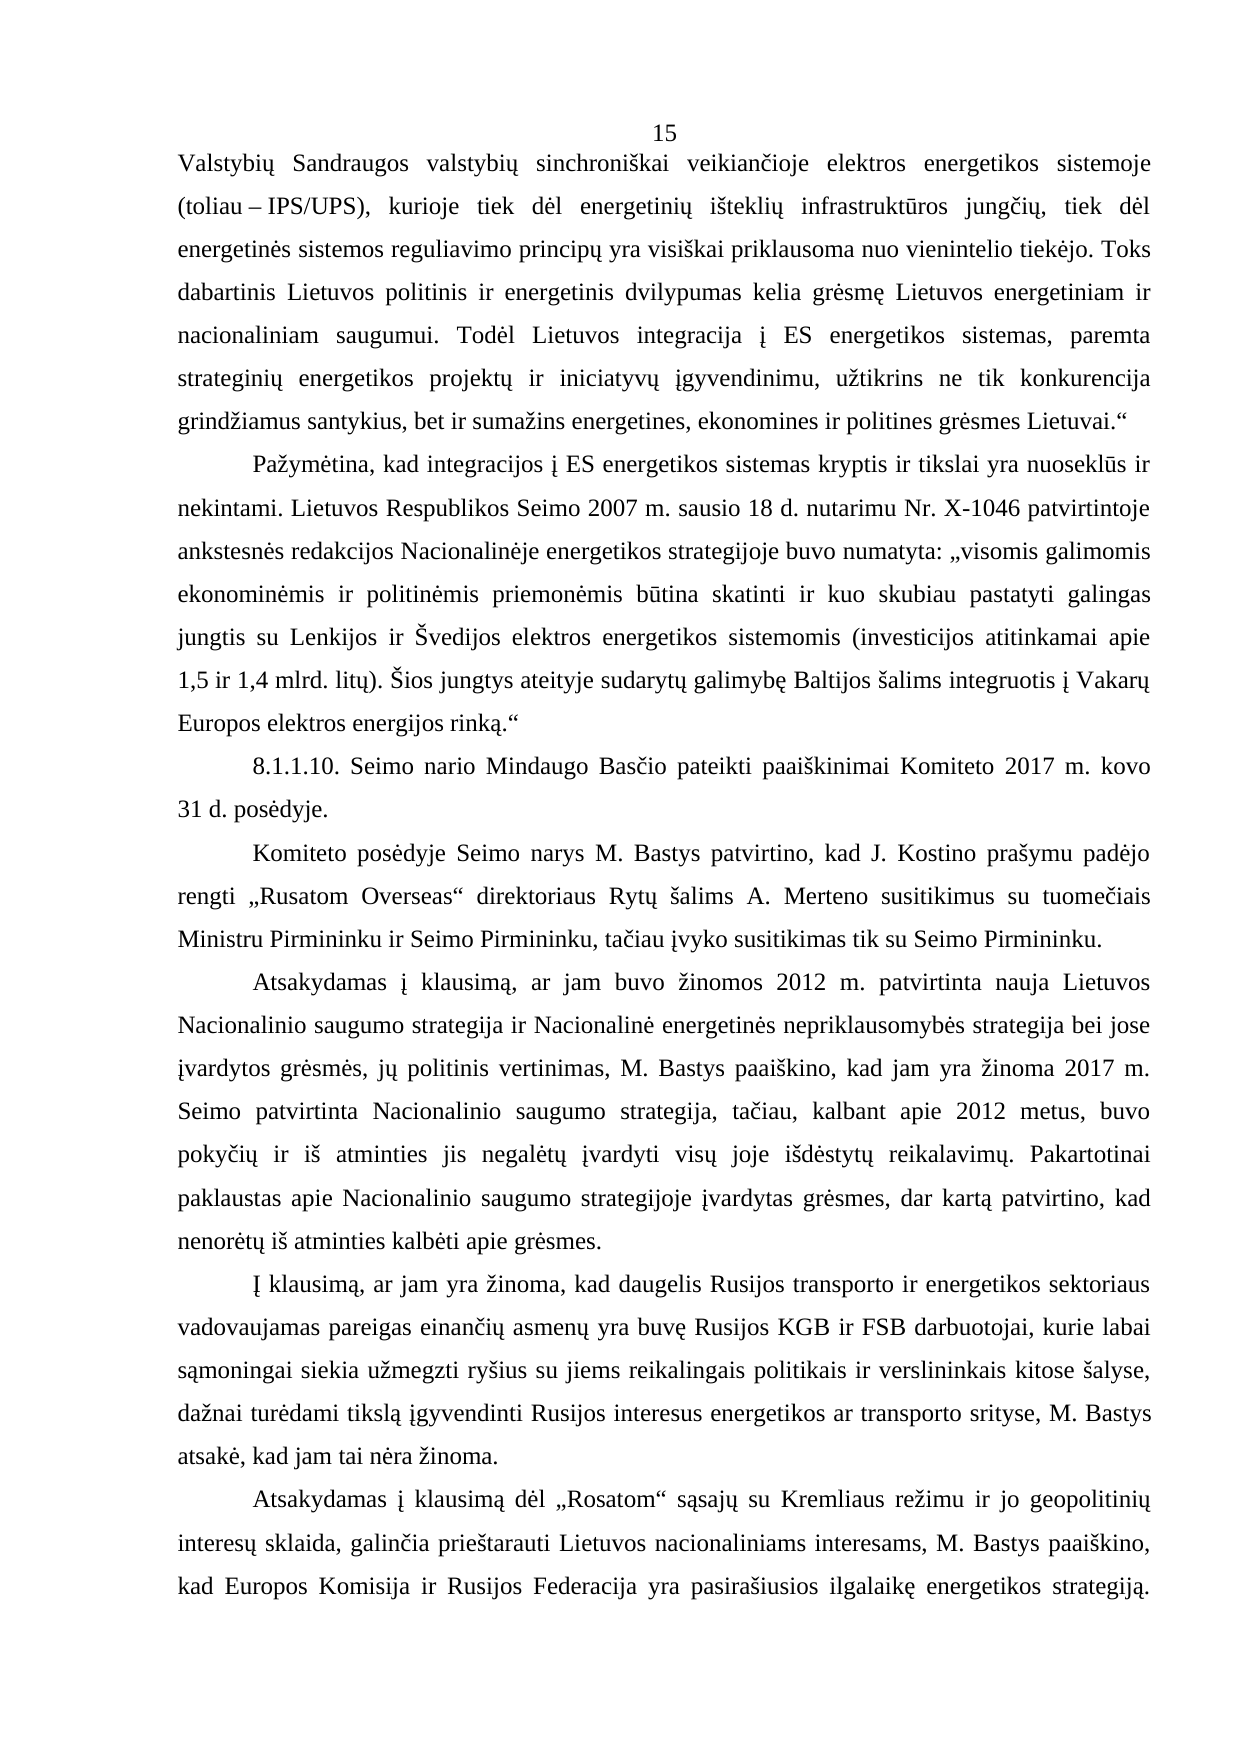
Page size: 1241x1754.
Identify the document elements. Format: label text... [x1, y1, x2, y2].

text Komiteto posėdyje Seimo narys M. Bastys patvirtino, kad J. Kostino prašymu padėjo rengti „Rusatom Overseas“ direktoriaus Rytų šalims A. Merteno susitikimus su tuomečiais Ministru Pirmininku ir Seimo Pirmininku, tačiau įvyko susitikimas tik su Seimo Pirmininku. [177, 838, 1152, 953]
text Valstybių Sandraugos valstybių sinchroniškai veikiančioje elektros energetikos sistemoje (toliau – IPS/UPS), kurioje tiek dėl energetinių išteklių infrastruktūros jungčių, tiek dėl energetinės sistemos reguliavimo principų yra visiškai priklausoma nuo vienintelio tiekėjo. Toks dabartinis Lietuvos politinis ir energetinis dvilypumas kelia grėsmę Lietuvos energetiniam ir nacionaliniam saugumui. Todėl Lietuvos integracija į ES energetikos sistemas, paremta strateginių energetikos projektų ir iniciatyvų įgyvendinimu, užtikrins ne tik konkurencija grindžiamus santykius, bet ir sumažins energetines, ekonomines ir politines grėsmes Lietuvai.“ [177, 148, 1152, 435]
text 8.1.1.10. Seimo nario Mindaugo Basčio pateikti paaiškinimai Komiteto 2017 m. kovo 31 d. posėdyje. [177, 751, 1152, 823]
text Pažymėtina, kad integracijos į ES energetikos sistemas kryptis ir tikslai yra nuoseklūs ir nekintami. Lietuvos Respublikos Seimo 2007 m. sausio 18 d. nutarimu Nr. X-1046 patvirtintoje ankstesnės redakcijos Nacionalinėje energetikos strategijoje buvo numatyta: „visomis galimomis ekonominėmis ir politinėmis priemonėmis būtina skatinti ir kuo skubiau pastatyti galingas jungtis su Lenkijos ir Švedijos elektros energetikos sistemomis (investicijos atitinkamai apie 1,5 ir 1,4 mlrd. litų). Šios jungtys ateityje sudarytų galimybę Baltijos šalims integruotis į Vakarų Europos elektros energijos rinką.“ [177, 449, 1152, 737]
text Atsakydamas į klausimą dėl „Rosatom“ sąsajų su Kremliaus režimu ir jo geopolitinių interesų sklaida, galinčia prieštarauti Lietuvos nacionaliniams interesams, M. Bastys paaiškino, kad Europos Komisija ir Rusijos Federacija yra pasirašiusios ilgalaikę energetikos strategiją. [177, 1484, 1152, 1599]
text Atsakydamas į klausimą, ar jam buvo žinomos 2012 m. patvirtinta nauja Lietuvos Nacionalinio saugumo strategija ir Nacionalinė energetinės nepriklausomybės strategija bei jose įvardytos grėsmės, jų politinis vertinimas, M. Bastys paaiškino, kad jam yra žinoma 2017 m. Seimo patvirtinta Nacionalinio saugumo strategija, tačiau, kalbant apie 2012 metus, buvo pokyčių ir iš atminties jis negalėtų įvardyti visų joje išdėstytų reikalavimų. Pakartotinai paklaustas apie Nacionalinio saugumo strategijoje įvardytas grėsmes, dar kartą patvirtino, kad nenorėtų iš atminties kalbėti apie grėsmes. [177, 967, 1152, 1254]
text Į klausimą, ar jam yra žinoma, kad daugelis Rusijos transporto ir energetikos sektoriaus vadovaujamas pareigas einančių asmenų yra buvę Rusijos KGB ir FSB darbuotojai, kurie labai sąmoningai siekia užmegzti ryšius su jiems reikalingais politikais ir verslininkais kitose šalyse, dažnai turėdami tikslą įgyvendinti Rusijos interesus energetikos ar transporto srityse, M. Bastys atsakė, kad jam tai nėra žinoma. [177, 1269, 1152, 1470]
